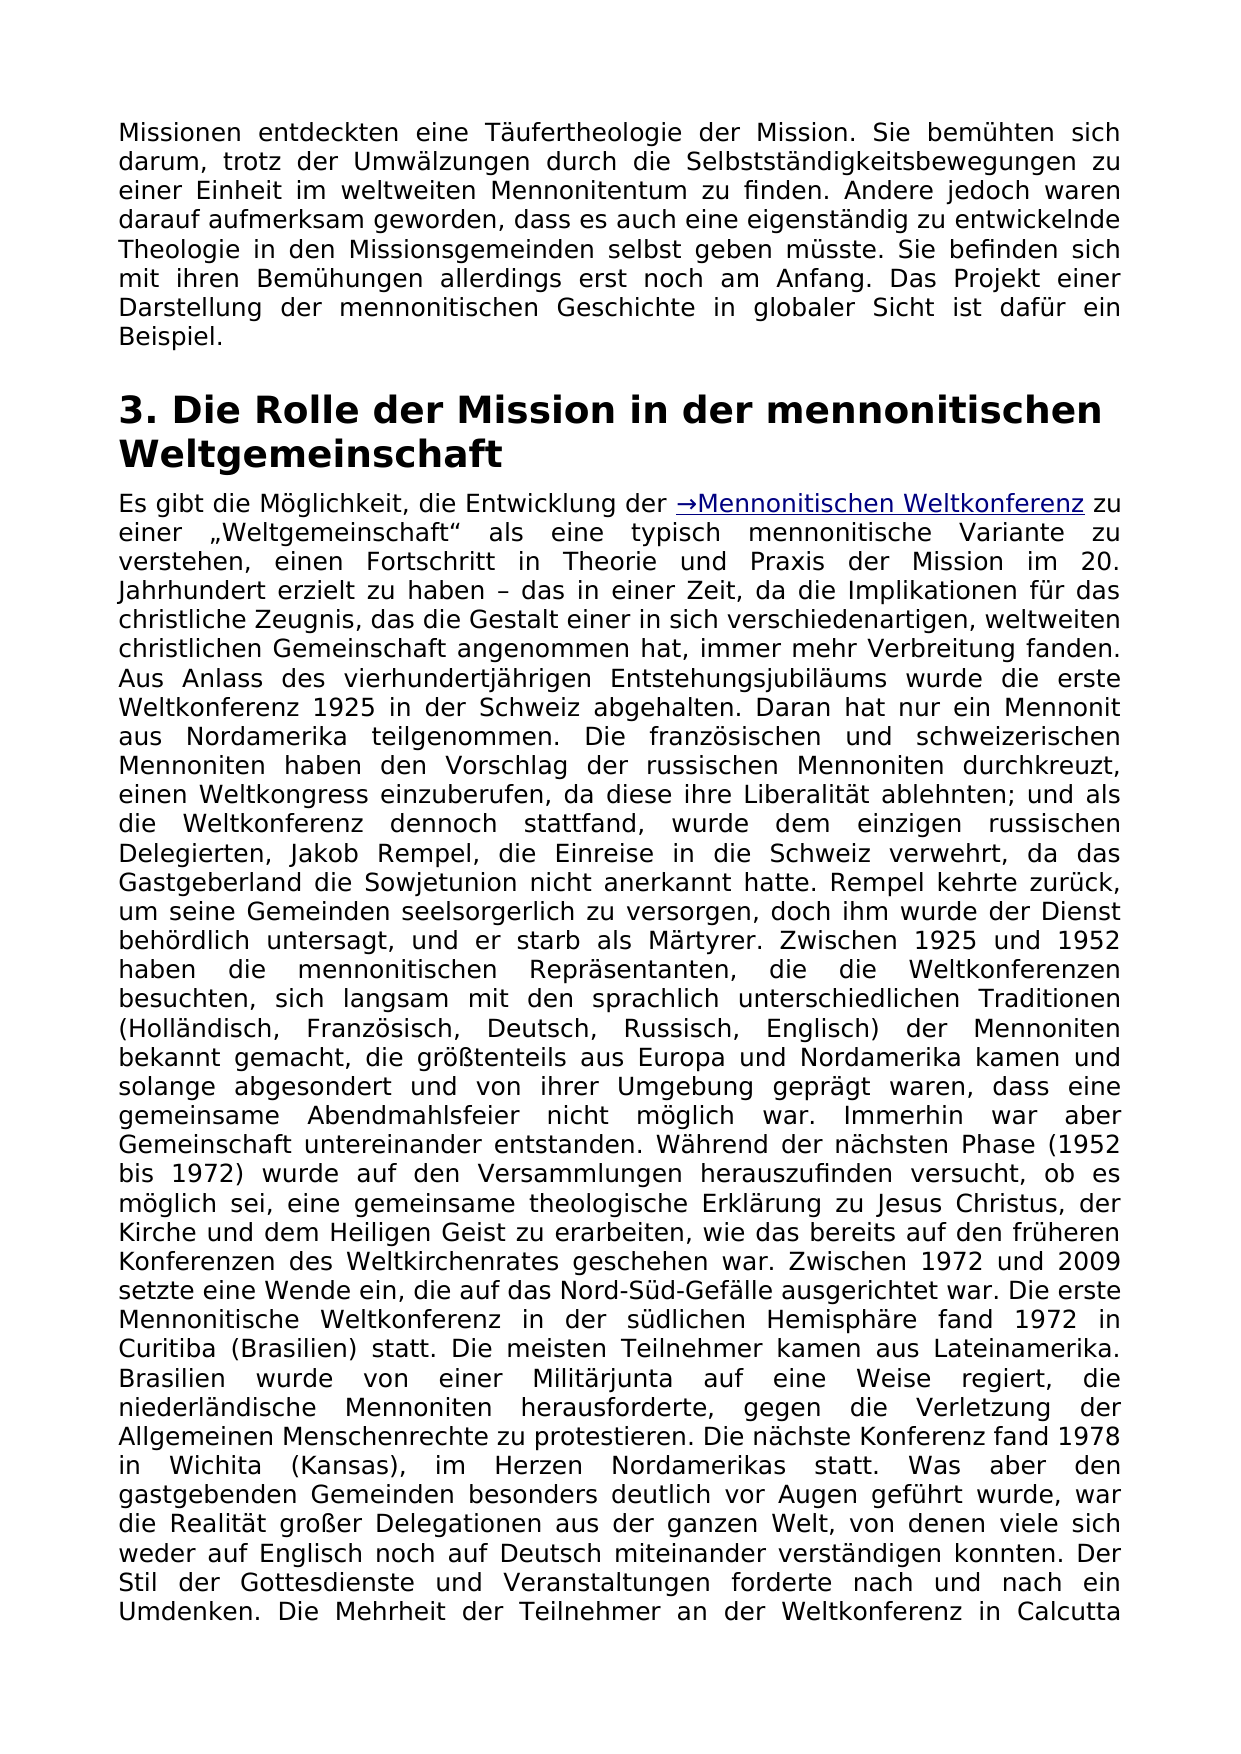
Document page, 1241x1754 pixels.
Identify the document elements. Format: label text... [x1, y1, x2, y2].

text Missionen entdeckten eine Täufertheologie der Mission. Sie bemühten sich darum, trotz der Umwälzungen durch die Selbstständigkeitsbewegungen zu einer Einheit im weltweiten Mennonitentum zu finden. Andere jedoch waren darauf aufmerksam geworden, dass es auch eine eigenständig zu entwickelnde Theologie in den Missionsgemeinden selbst geben müsste. Sie befinden sich mit ihren Bemühungen allerdings erst noch am Anfang. Das Projekt einer Darstellung der mennonitischen Geschichte in globaler Sicht ist dafür ein Beispiel. [118, 118, 1122, 351]
subtitle 3. Die Rolle der Mission in der mennonitischen Weltgemeinschaft [118, 389, 1122, 476]
text Es gibt die Möglichkeit, die Entwicklung der →Mennonitischen Weltkonferenz zu einer „Weltgemeinschaft“ als eine typisch mennonitische Variante zu verstehen, einen Fortschritt in Theorie und Praxis der Mission im 20. Jahrhundert erzielt zu haben – das in einer Zeit, da die Implikationen für das christliche Zeugnis, das die Gestalt einer in sich verschiedenartigen, weltweiten christlichen Gemeinschaft angenommen hat, immer mehr Verbreitung fanden. Aus Anlass des vierhundertjährigen Entstehungsjubiläums wurde die erste Weltkonferenz 1925 in der Schweiz abgehalten. Daran hat nur ein Mennonit aus Nordamerika teilgenommen. Die französischen und schweizerischen Mennoniten haben den Vorschlag der russischen Mennoniten durchkreuzt, einen Weltkongress einzuberufen, da diese ihre Liberalität ablehnten; und als die Weltkonferenz dennoch stattfand, wurde dem einzigen russischen Delegierten, Jakob Rempel, die Einreise in die Schweiz verwehrt, da das Gastgeberland die Sowjetunion nicht anerkannt hatte. Rempel kehrte zurück, um seine Gemeinden seelsorgerlich zu versorgen, doch ihm wurde der Dienst behördlich untersagt, und er starb als Märtyrer. Zwischen 1925 und 1952 haben die mennonitischen Repräsentanten, die die Weltkonferenzen besuchten, sich langsam mit den sprachlich unterschiedlichen Traditionen (Holländisch, Französisch, Deutsch, Russisch, Englisch) der Mennoniten bekannt gemacht, die größtenteils aus Europa und Nordamerika kamen und solange abgesondert und von ihrer Umgebung geprägt waren, dass eine gemeinsame Abendmahlsfeier nicht möglich war. Immerhin war aber Gemeinschaft untereinander entstanden. Während der nächsten Phase (1952 bis 1972) wurde auf den Versammlungen herauszufinden versucht, ob es möglich sei, eine gemeinsame theologische Erklärung zu Jesus Christus, der Kirche und dem Heiligen Geist zu erarbeiten, wie das bereits auf den früheren Konferenzen des Weltkirchenrates geschehen war. Zwischen 1972 und 2009 setzte eine Wende ein, die auf das Nord-Süd-Gefälle ausgerichtet war. Die erste Mennonitische Weltkonferenz in der südlichen Hemisphäre fand 1972 in Curitiba (Brasilien) statt. Die meisten Teilnehmer kamen aus Lateinamerika. Brasilien wurde von einer Militärjunta auf eine Weise regiert, die niederländische Mennoniten herausforderte, gegen die Verletzung der Allgemeinen Menschenrechte zu protestieren. Die nächste Konferenz fand 1978 in Wichita (Kansas), im Herzen Nordamerikas statt. Was aber den gastgebenden Gemeinden besonders deutlich vor Augen geführt wurde, war die Realität großer Delegationen aus der ganzen Welt, von denen viele sich weder auf Englisch noch auf Deutsch miteinander verständigen konnten. Der Stil der Gottesdienste und Veranstaltungen forderte nach und nach ein Umdenken. Die Mehrheit der Teilnehmer an der Weltkonferenz in Calcutta [118, 489, 1122, 1626]
